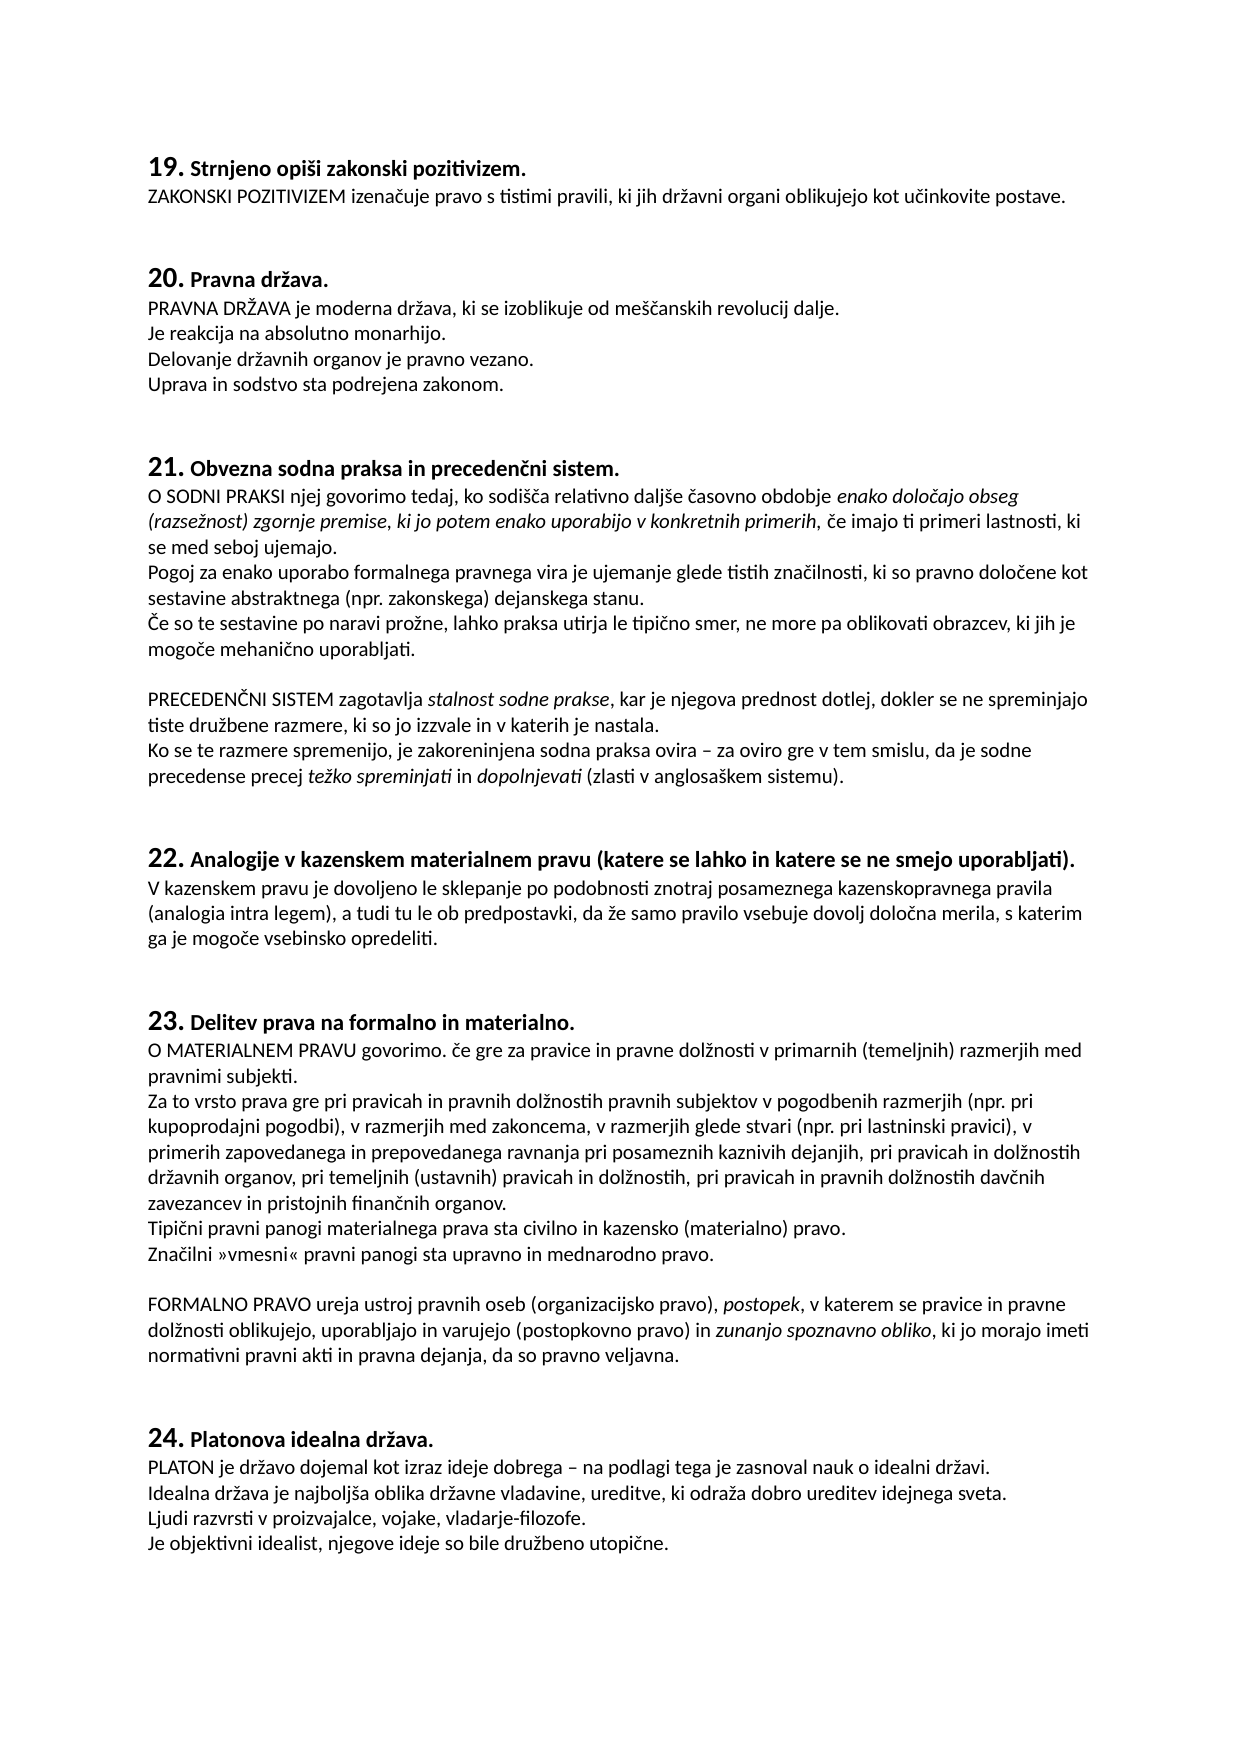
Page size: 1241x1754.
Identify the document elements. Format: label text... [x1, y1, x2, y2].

text PRAVNA DRŽAVA je moderna država, ki se izoblikuje od meščanskih revolucij dalje. [148, 295, 1093, 321]
text O MATERIALNEM PRAVU govorimo. če gre za pravice in pravne dolžnosti v primarnih (temeljnih) razmerjih med pravnimi subjekti. [148, 1037, 1093, 1088]
text O SODNI PRAKSI njej govorimo tedaj, ko sodišča relativno daljše časovno obdobje enako določajo obseg (razsežnost) zgornje premise, ki jo potem enako uporabijo v konkretnih primerih, če imajo ti primeri lastnosti, ki se med seboj ujemajo. [148, 483, 1093, 559]
text Če so te sestavine po naravi prožne, lahko praksa utirja le tipično smer, ne more pa oblikovati obrazcev, ki jih je mogoče mehanično uporabljati. [148, 610, 1093, 661]
text 23. Delitev prava na formalno in materialno. [148, 1002, 1093, 1037]
text Tipični pravni panogi materialnega prava sta civilno in kazensko (materialno) pravo. [148, 1215, 1093, 1241]
text FORMALNO PRAVO ureja ustroj pravnih oseb (organizacijsko pravo), postopek, v katerem se pravice in pravne dolžnosti oblikujejo, uporabljajo in varujejo (postopkovno pravo) in zunanjo spoznavno obliko, ki jo morajo imeti normativni pravni akti in pravna dejanja, da so pravno veljavna. [148, 1292, 1093, 1368]
text PRECEDENČNI SISTEM zagotavlja stalnost sodne prakse, kar je njegova prednost dotlej, dokler se ne spreminjajo tiste družbene razmere, ki so jo izzvale in v katerih je nastala. [148, 687, 1093, 737]
text Za to vrsto prava gre pri pravicah in pravnih dolžnostih pravnih subjektov v pogodbenih razmerjih (npr. pri kupoprodajni pogodbi), v razmerjih med zakoncema, v razmerjih glede stvari (npr. pri lastninski pravici), v primerih zapovedanega in prepovedanega ravnanja pri posameznih kaznivih dejanjih, pri pravicah in dolžnostih državnih organov, pri temeljnih (ustavnih) pravicah in dolžnostih, pri pravicah in pravnih dolžnostih davčnih zavezancev in pristojnih finančnih organov. [148, 1088, 1093, 1215]
text Je objektivni idealist, njegove ideje so bile družbeno utopične. [148, 1531, 1093, 1556]
text 21. Obvezna sodna praksa in precedenčni sistem. [148, 448, 1093, 483]
text ZAKONSKI POZITIVIZEM izenačuje pravo s tistimi pravili, ki jih državni organi oblikujejo kot učinkovite postave. [148, 183, 1093, 209]
text V kazenskem pravu je dovoljeno le sklepanje po podobnosti znotraj posameznega kazenskopravnega pravila (analogia intra legem), a tudi tu le ob predpostavki, da že samo pravilo vsebuje dovolj določna merila, s katerim ga je mogoče vsebinsko opredeliti. [148, 875, 1093, 951]
text PLATON je državo dojemal kot izraz ideje dobrega – na podlagi tega je zasnoval nauk o idealni državi. [148, 1454, 1093, 1480]
text Idealna država je najboljša oblika državne vladavine, ureditve, ki odraža dobro ureditev idejnega sveta. [148, 1480, 1093, 1505]
text 22. Analogije v kazenskem materialnem pravu (katere se lahko in katere se ne smejo uporabljati). [148, 839, 1093, 875]
text Značilni »vmesni« pravni panogi sta upravno in mednarodno pravo. [148, 1241, 1093, 1266]
text Je reakcija na absolutno monarhijo. [148, 321, 1093, 346]
text 24. Platonova idealna država. [148, 1419, 1093, 1454]
text Pogoj za enako uporabo formalnega pravnega vira je ujemanje glede tistih značilnosti, ki so pravno določene kot sestavine abstraktnega (npr. zakonskega) dejanskega stanu. [148, 559, 1093, 610]
text Delovanje državnih organov je pravno vezano. [148, 346, 1093, 371]
text Uprava in sodstvo sta podrejena zakonom. [148, 371, 1093, 397]
text 20. Pravna država. [148, 259, 1093, 295]
text Ko se te razmere spremenijo, je zakoreninjena sodna praksa ovira – za oviro gre v tem smislu, da je sodne precedense precej težko spreminjati in dopolnjevati (zlasti v anglosaškem sistemu). [148, 737, 1093, 788]
text Ljudi razvrsti v proizvajalce, vojake, vladarje-filozofe. [148, 1505, 1093, 1531]
text 19. Strnjeno opiši zakonski pozitivizem. [148, 148, 1093, 183]
